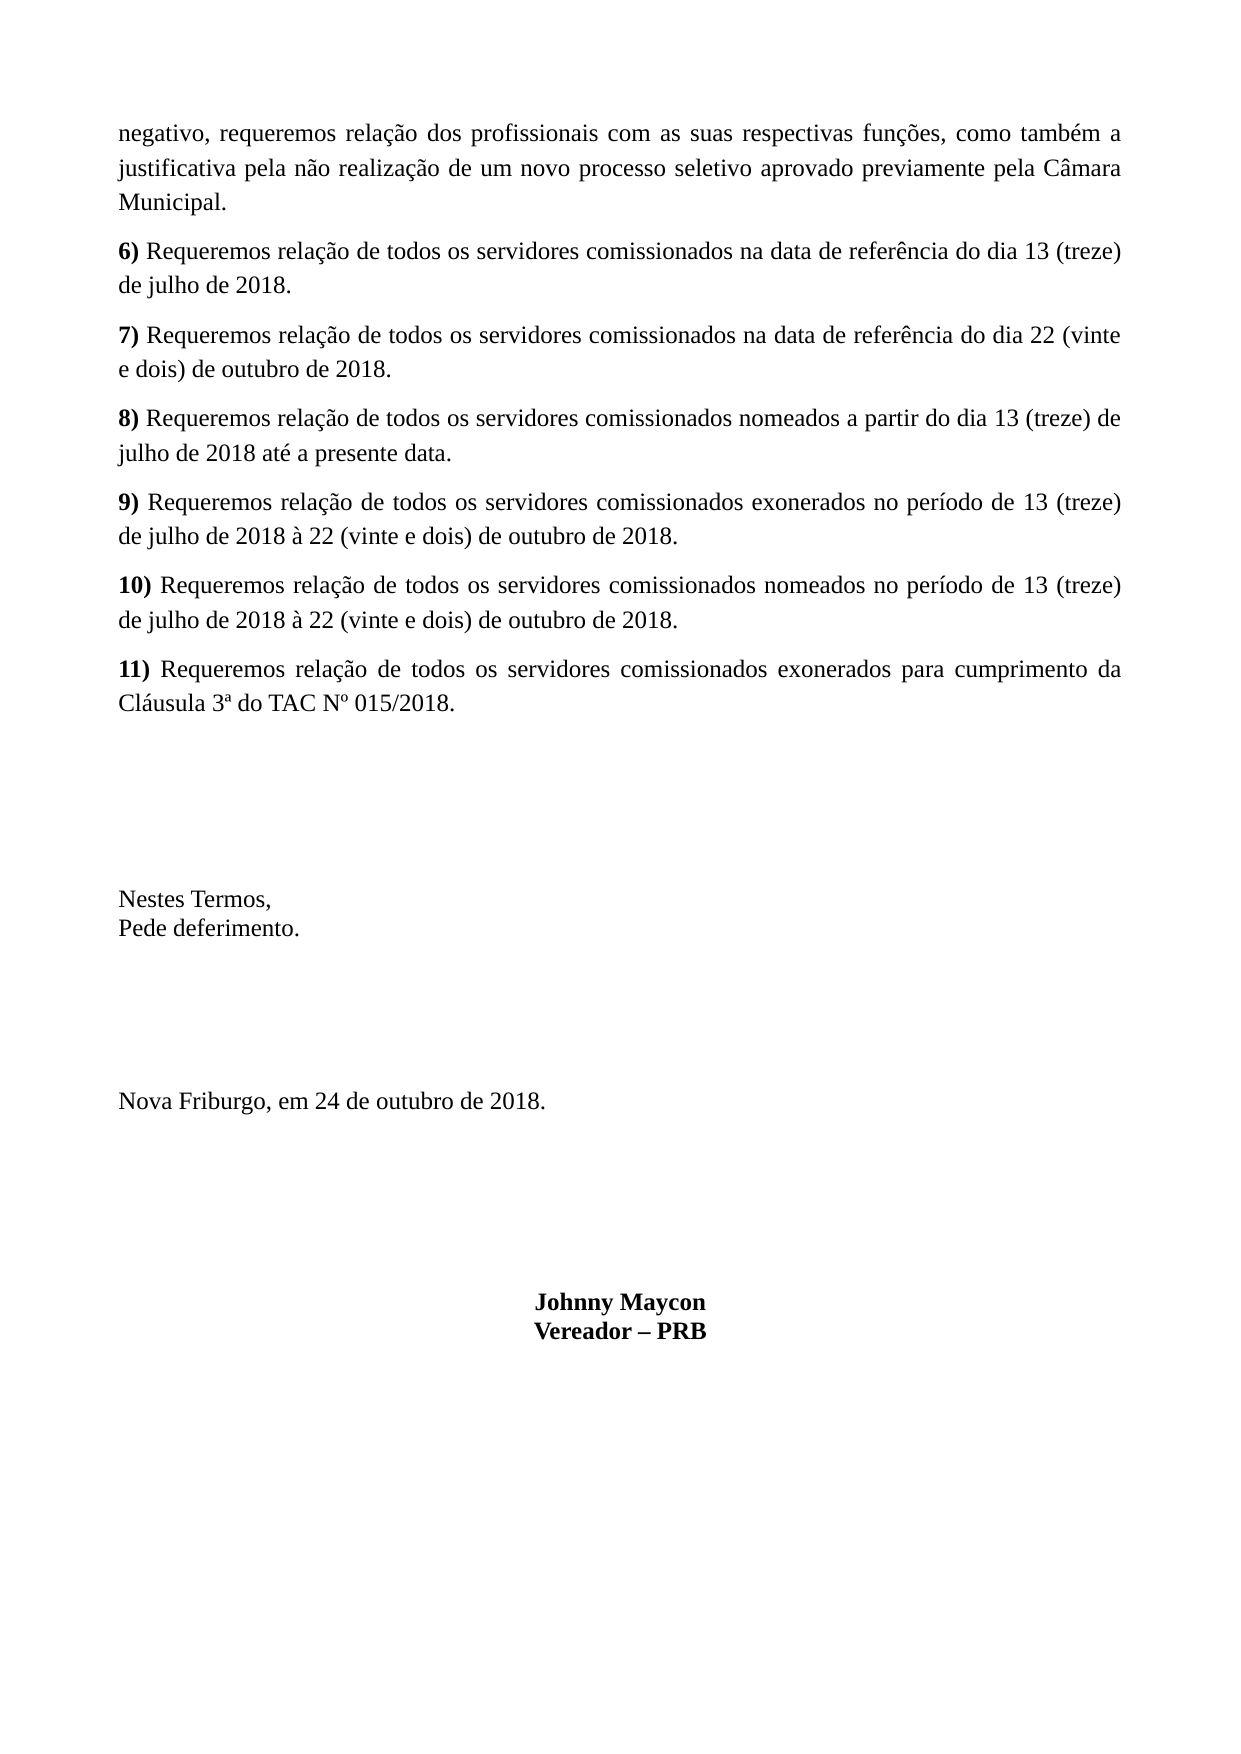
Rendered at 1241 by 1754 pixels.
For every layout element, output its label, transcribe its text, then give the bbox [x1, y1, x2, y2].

text 11) Requeremos relação de todos os servidores comissionados exonerados para cumprimento da Cláusula 3ª do TAC Nº 015/2018. [118, 654, 1122, 717]
text Vereador – PRB [118, 1316, 1122, 1344]
text 10) Requeremos relação de todos os servidores comissionados nomeados no período de 13 (treze) de julho de 2018 à 22 (vinte e dois) de outubro de 2018. [118, 570, 1122, 633]
text Johnny Maycon [118, 1287, 1122, 1316]
text 6) Requeremos relação de todos os servidores comissionados na data de referência do dia 13 (treze) de julho de 2018. [118, 236, 1122, 299]
text 7) Requeremos relação de todos os servidores comissionados na data de referência do dia 22 (vinte e dois) de outubro de 2018. [118, 320, 1122, 383]
text negativo, requeremos relação dos profissionais com as suas respectivas funções, como também a justificativa pela não realização de um novo processo seletivo aprovado previamente pela Câmara Municipal. [118, 118, 1122, 216]
text Nova Friburgo, em 24 de outubro de 2018. [118, 1086, 1122, 1114]
text Pede deferimento. [118, 913, 1122, 942]
text 9) Requeremos relação de todos os servidores comissionados exonerados no período de 13 (treze) de julho de 2018 à 22 (vinte e dois) de outubro de 2018. [118, 487, 1122, 550]
text 8) Requeremos relação de todos os servidores comissionados nomeados a partir do dia 13 (treze) de julho de 2018 até a presente data. [118, 403, 1122, 466]
text Nestes Termos, [118, 884, 1122, 913]
